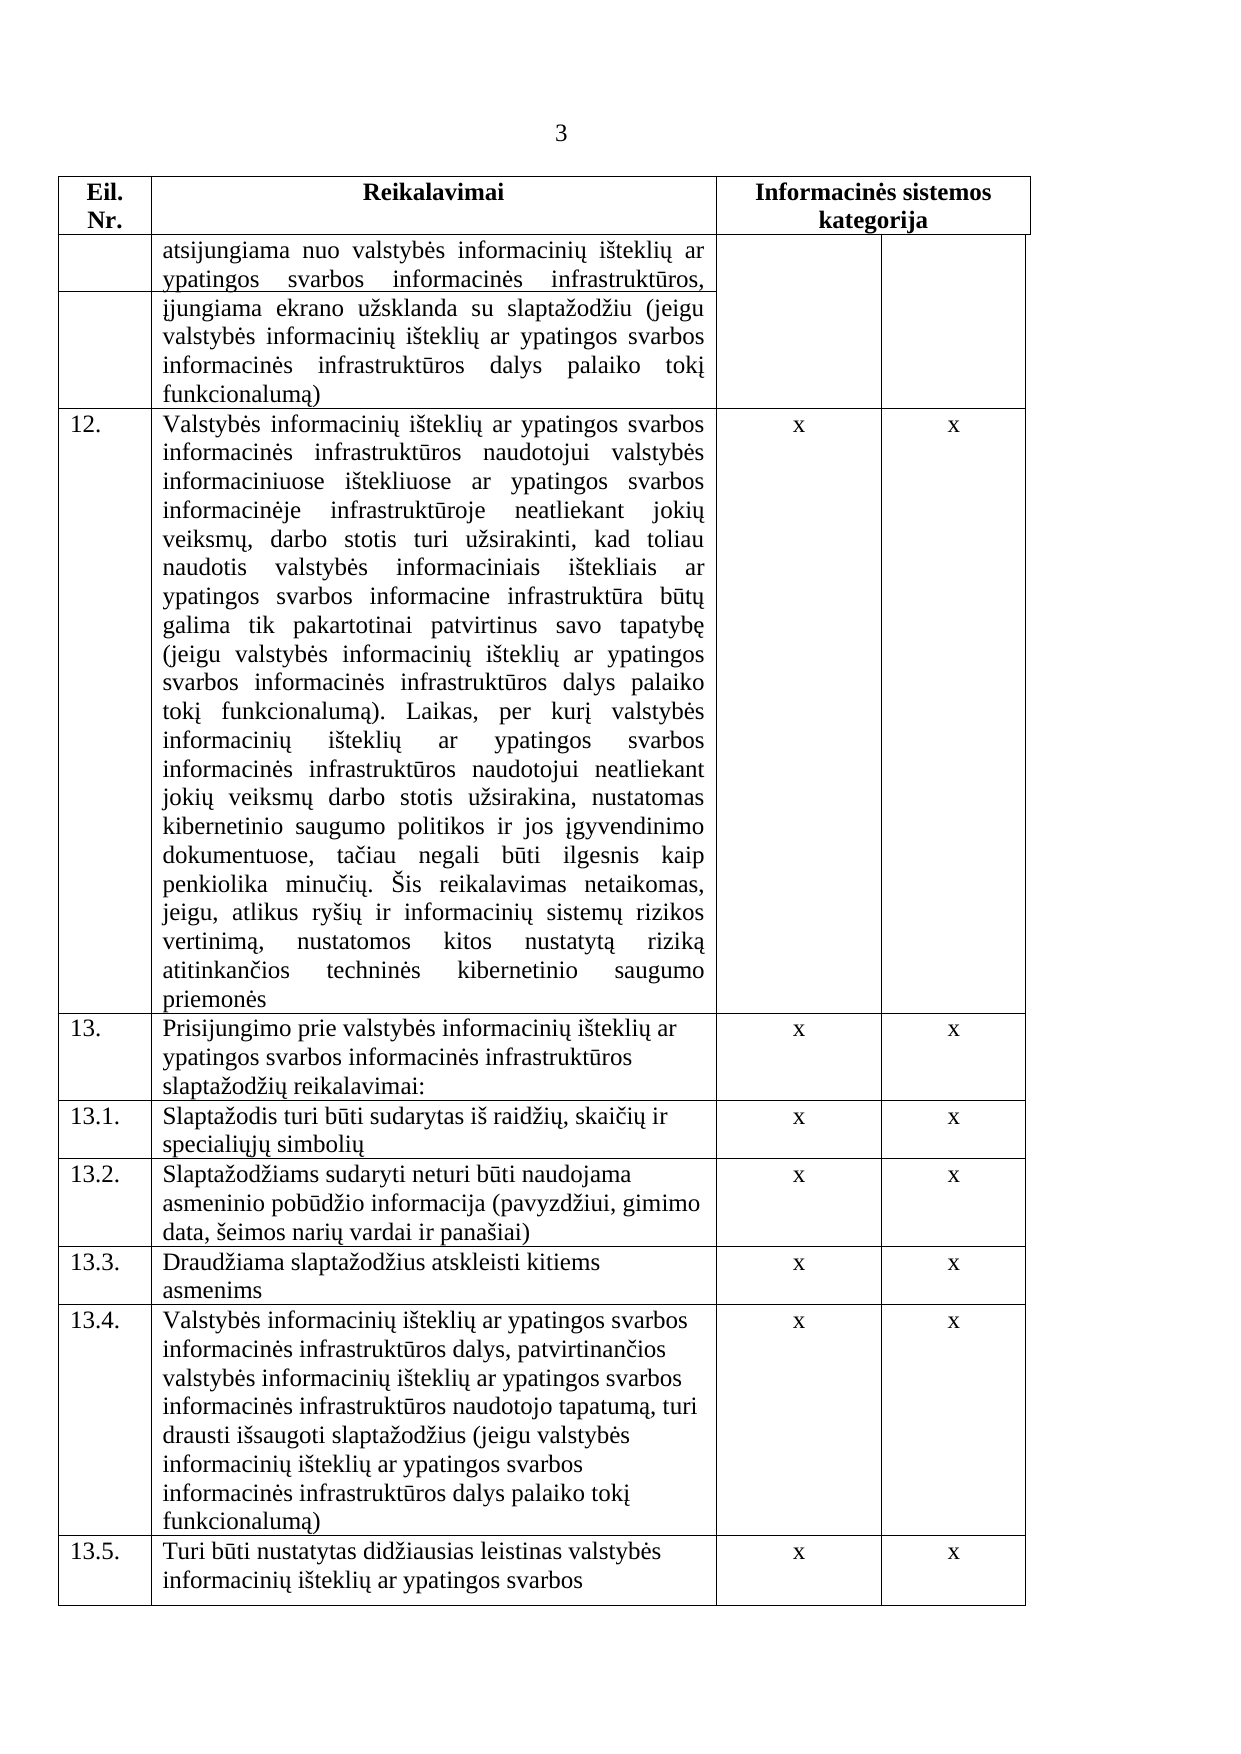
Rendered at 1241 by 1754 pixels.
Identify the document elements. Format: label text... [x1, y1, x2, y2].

table_cell [59, 235, 151, 291]
table_cell Slaptažodis turi būti sudarytas iš raidžių, skaičių ir specialiųjų simbolių [152, 1101, 716, 1158]
table_cell x [717, 409, 881, 1012]
table_cell Valstybės informacinių išteklių ar ypatingos svarbos informacinės infrastruktūros dalys, patvirtinančios valstybės informacinių išteklių ar ypatingos svarbos informacinės infrastruktūros naudotojo tapatumą, turi drausti išsaugoti slaptažodžius (jeigu valstybės informacinių išteklių ar ypatingos svarbos informacinės infrastruktūros dalys palaiko tokį funkcionalumą) [152, 1305, 716, 1535]
table_cell [1026, 1246, 1030, 1304]
table_cell x [717, 1159, 881, 1246]
table_cell 13.2. [59, 1159, 151, 1246]
table_cell x [882, 1536, 1025, 1605]
table_cell x [882, 1247, 1025, 1304]
table_header Eil. Nr. [59, 177, 151, 234]
table_cell 13.5. [59, 1536, 151, 1605]
table_cell [882, 235, 1025, 408]
table_cell [1026, 1100, 1030, 1158]
table_cell 13.4. [59, 1305, 151, 1535]
table_cell [1026, 235, 1030, 408]
table_cell [1026, 1304, 1030, 1535]
table_cell Turi būti nustatytas didžiausias leistinas valstybės informacinių išteklių ar ypatingos svarbos [152, 1536, 716, 1605]
table_cell x [717, 1101, 881, 1158]
table_cell x [882, 1305, 1025, 1535]
table_cell [1026, 1013, 1030, 1100]
table_cell 13.1. [59, 1101, 151, 1158]
table_cell x [717, 1536, 881, 1605]
table_cell x [882, 1159, 1025, 1246]
table_header Reikalavimai [152, 177, 716, 234]
table_cell x [717, 1247, 881, 1304]
table_cell 13. [59, 1014, 151, 1100]
table_cell [1026, 1158, 1030, 1246]
table_cell atsijungiama nuo valstybės informacinių išteklių ar ypatingos svarbos informacinės infrastruktūros, [152, 235, 716, 291]
table_header Informacinės sistemos kategorija [717, 177, 1030, 234]
table_cell Draudžiama slaptažodžius atskleisti kitiems asmenims [152, 1247, 716, 1304]
table_cell x [717, 1305, 881, 1535]
table_cell [1026, 408, 1030, 1012]
table_cell [717, 235, 881, 408]
table_cell 12. [59, 409, 151, 1012]
table_cell Slaptažodžiams sudaryti neturi būti naudojama asmeninio pobūdžio informacija (pavyzdžiui, gimimo data, šeimos narių vardai ir panašiai) [152, 1159, 716, 1246]
table_cell įjungiama ekrano užsklanda su slaptažodžiu (jeigu valstybės informacinių išteklių ar ypatingos svarbos informacinės infrastruktūros dalys palaiko tokį funkcionalumą) [152, 292, 716, 408]
table_cell Prisijungimo prie valstybės informacinių išteklių ar ypatingos svarbos informacinės infrastruktūros slaptažodžių reikalavimai: [152, 1014, 716, 1100]
table_cell [1026, 1535, 1030, 1605]
table_cell x [717, 1014, 881, 1100]
table_cell x [882, 409, 1025, 1012]
table_cell [59, 292, 151, 408]
table_cell Valstybės informacinių išteklių ar ypatingos svarbos informacinės infrastruktūros naudotojui valstybės informaciniuose ištekliuose ar ypatingos svarbos informacinėje infrastruktūroje neatliekant jokių veiksmų, darbo stotis turi užsirakinti, kad toliau naudotis valstybės informaciniais ištekliais ar ypatingos svarbos informacine infrastruktūra būtų galima tik pakartotinai patvirtinus savo tapatybę (jeigu valstybės informacinių išteklių ar ypatingos svarbos informacinės infrastruktūros dalys palaiko tokį funkcionalumą). Laikas, per kurį valstybės informacinių išteklių ar ypatingos svarbos informacinės infrastruktūros naudotojui neatliekant jokių veiksmų darbo stotis užsirakina, nustatomas kibernetinio saugumo politikos ir jos įgyvendinimo dokumentuose, tačiau negali būti ilgesnis kaip penkiolika minučių. Šis reikalavimas netaikomas, jeigu, atlikus ryšių ir informacinių sistemų rizikos vertinimą, nustatomos kitos nustatytą riziką atitinkančios techninės kibernetinio saugumo priemonės [152, 409, 716, 1012]
table_cell x [882, 1014, 1025, 1100]
table_cell 13.3. [59, 1247, 151, 1304]
table_cell x [882, 1101, 1025, 1158]
